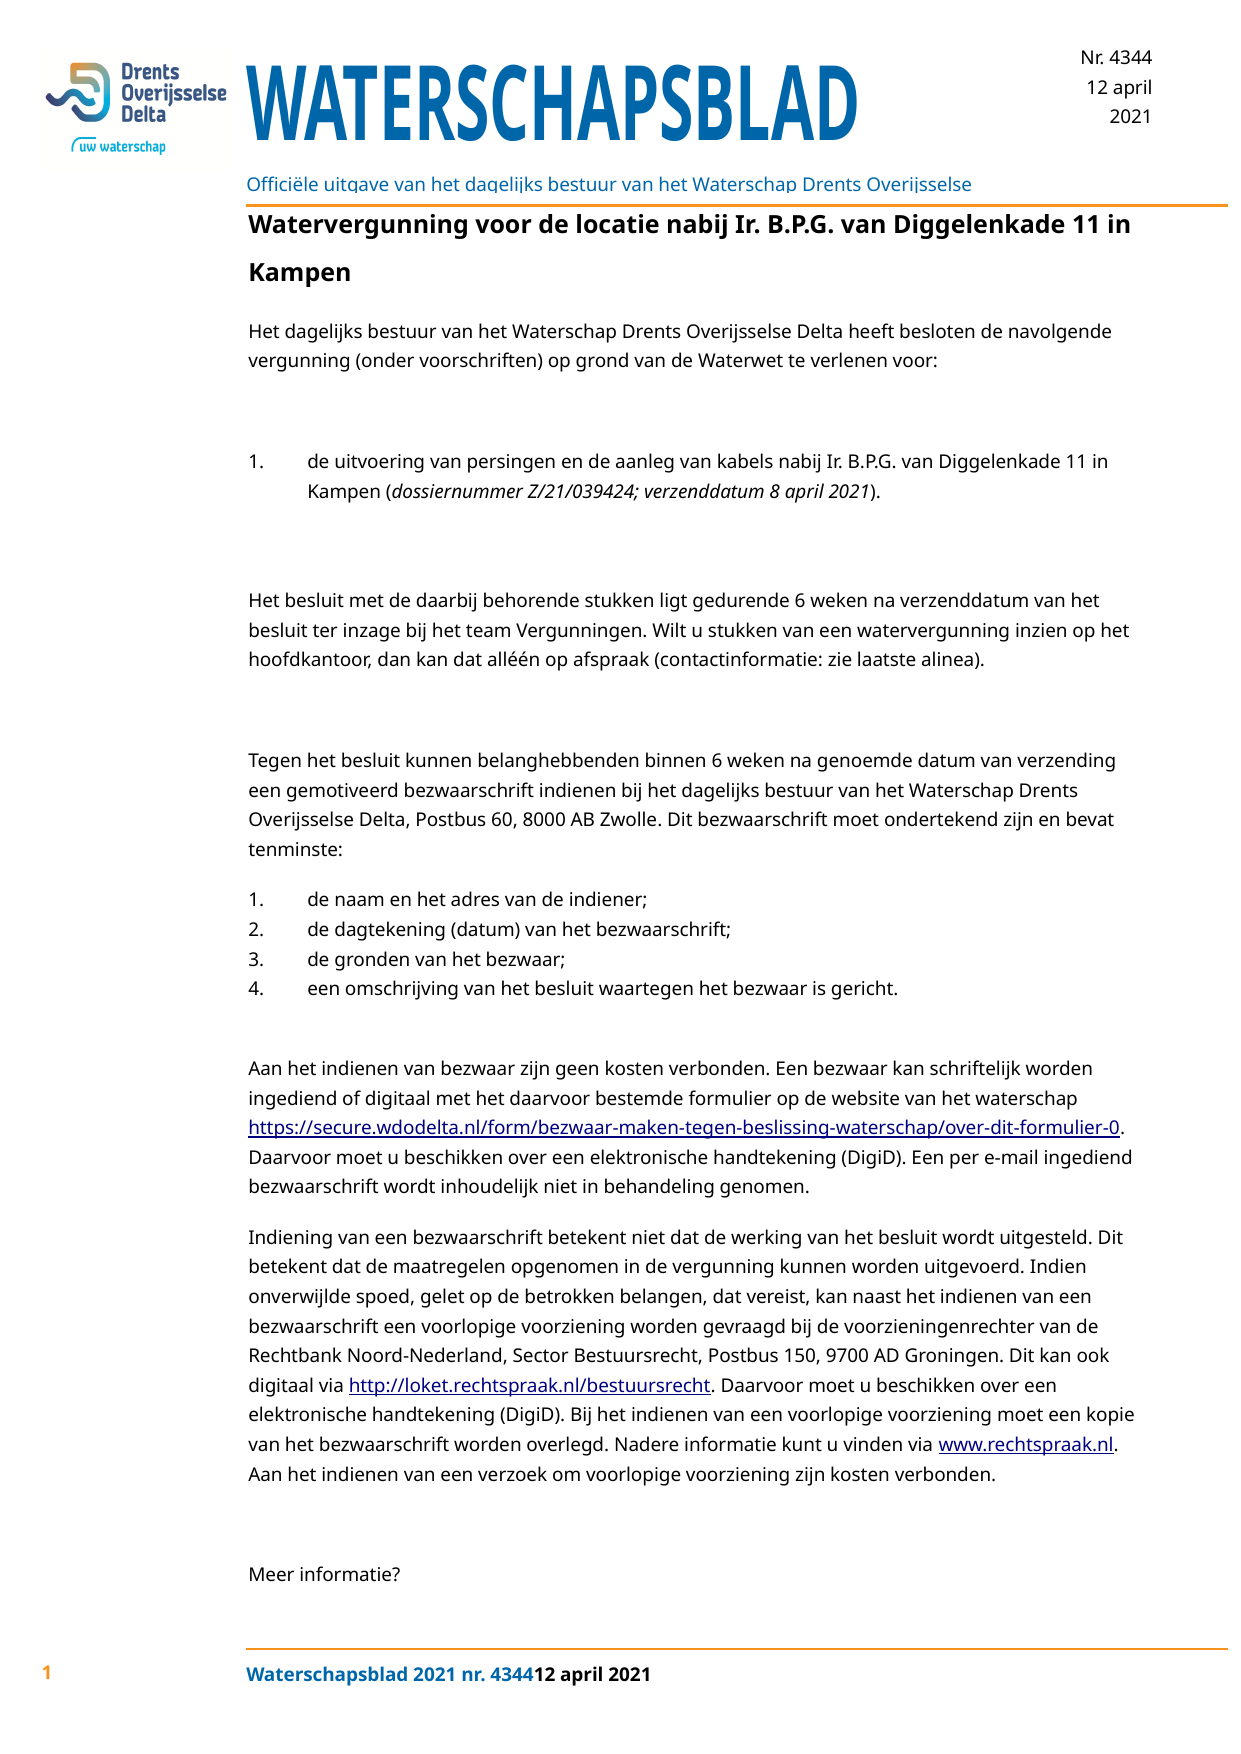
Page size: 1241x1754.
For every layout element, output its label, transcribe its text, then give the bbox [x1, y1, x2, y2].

text Het besluit met de daarbij behorende stukken ligt gedurende 6 weken na verzenddatum van het besluit ter inzage bij het team Vergunningen. Wilt u stukken van een watervergunning inzien op het hoofdkantoor, dan kan dat alléén op afspraak (contactinformatie: zie laatste alinea). [248, 587, 1152, 672]
list de naam en het adres van de indiener; [248, 887, 1152, 912]
list de gronden van het bezwaar; [248, 946, 1152, 972]
text Indiening van een bezwaarschrift betekent niet dat de werking van het besluit wordt uitgesteld. Dit betekent dat de maatregelen opgenomen in de vergunning kunnen worden uitgevoerd. Indien onverwijlde spoed, gelet op de betrokken belangen, dat vereist, kan naast het indienen van een bezwaarschrift een voorlopige voorziening worden gevraagd bij de voorzieningenrechter van de Rechtbank Noord-Nederland, Sector Bestuursrecht, Postbus 150, 9700 AD Groningen. Dit kan ook digitaal via http://loket.rechtspraak.nl/bestuursrecht. Daarvoor moet u beschikken over een elektronische handtekening (DigiD). Bij het indienen van een voorlopige voorziening moet een kopie van het bezwaarschrift worden overlegd. Nadere informatie kunt u vinden via www.rechtspraak.nl. Aan het indienen van een verzoek om voorlopige voorziening zijn kosten verbonden. [248, 1224, 1152, 1487]
list de dagtekening (datum) van het bezwaarschrift; [248, 916, 1152, 942]
text Het dagelijks bestuur van het Waterschap Drents Overijsselse Delta heeft besloten de navolgende vergunning (onder voorschriften) op grond van de Waterwet te verlenen voor: [248, 318, 1152, 373]
text Meer informatie? [248, 1562, 1152, 1587]
list de uitvoering van persingen en de aanleg van kabels nabij Ir. B.P.G. van Diggelenkade 11 in Kampen (dossiernummer Z/21/039424; verzenddatum 8 april 2021). [248, 448, 1152, 504]
text Watervergunning voor de locatie nabij Ir. B.P.G. van Diggelenkade 11 in Kampen [248, 207, 1152, 288]
list een omschrijving van het besluit waartegen het bezwaar is gericht. [248, 975, 1152, 1001]
picture [41, 47, 231, 172]
text Aan het indienen van bezwaar zijn geen kosten verbonden. Een bezwaar kan schriftelijk worden ingediend of digitaal met het daarvoor bestemde formulier op de website van het waterschap https://secure.wdodelta.nl/form/bezwaar-maken-tegen-beslissing-waterschap/over-dit-formulier-0. Daarvoor moet u beschikken over een elektronische handtekening (DigiD). Een per e-mail ingediend bezwaarschrift wordt inhoudelijk niet in behandeling genomen. [248, 1055, 1152, 1199]
text Tegen het besluit kunnen belanghebbenden binnen 6 weken na genoemde datum van verzending een gemotiveerd bezwaarschrift indienen bij het dagelijks bestuur van het Waterschap Drents Overijsselse Delta, Postbus 60, 8000 AB Zwolle. Dit bezwaarschrift moet ondertekend zijn en bevat tenminste: [248, 747, 1152, 862]
